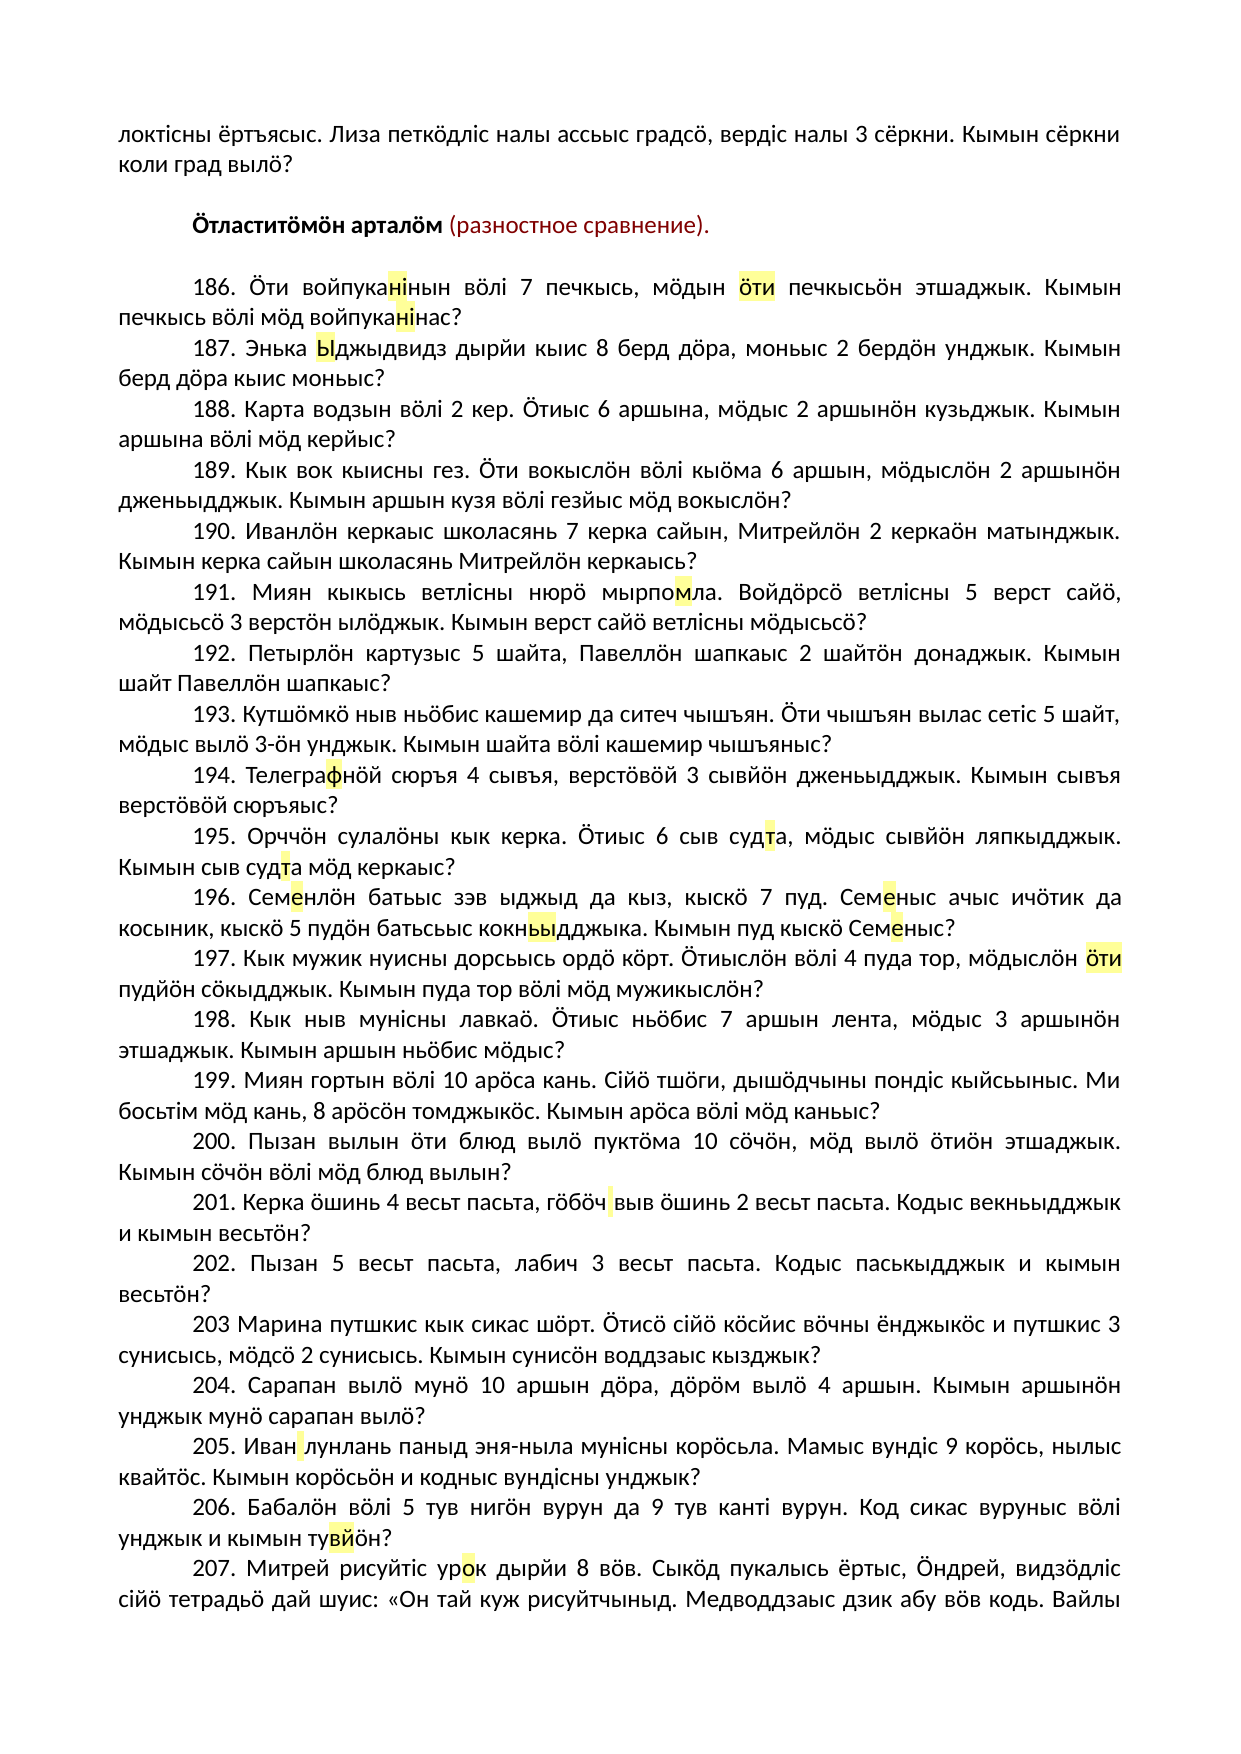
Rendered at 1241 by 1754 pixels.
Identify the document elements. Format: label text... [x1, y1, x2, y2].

text 207. Митрей рисуйтіс урок дырйи 8 вӧв. Сыкӧд пукалысь ёртыс, Ӧндрей, видзӧдліс сійӧ тетрадьӧ дай шуис: «Он тай куж рисуйтчыныд. Медводдзаыс дзик абу вӧв кодь. Вайлы [118, 1553, 1122, 1614]
text 196. Семенлӧн батьыс зэв ыджыд да кыз, кыскӧ 7 пуд. Семеныс ачыс ичӧтик да косыник, кыскӧ 5 пудӧн батьсьыс кокньыдджыка. Кымын пуд кыскӧ Семеныс? [118, 881, 1122, 942]
text 198. Кык ныв мунісны лавкаӧ. Ӧтиыс ньӧбис 7 аршын лента, мӧдыс 3 аршынӧн этшаджык. Кымын аршын ньӧбис мӧдыс? [118, 1003, 1122, 1064]
text 187. Энька Ыджыдвидз дырйи кыис 8 берд дӧра, моньыс 2 бердӧн унджык. Кымын берд дӧра кыис моньыс? [118, 332, 1122, 393]
text 204. Сарапан вылӧ мунӧ 10 аршын дӧра, дӧрӧм вылӧ 4 аршын. Кымын аршынӧн унджык мунӧ сарапан вылӧ? [118, 1369, 1122, 1431]
text 202. Пызан 5 весьт пасьта, лабич 3 весьт пасьта. Кодыс паськыдджык и кымын весьтӧн? [118, 1247, 1122, 1308]
text локтісны ёртъясыс. Лиза петкӧдліс налы ассьыс градсӧ, вердіс налы 3 сёркни. Кымын сёркни коли град вылӧ? [118, 118, 1122, 179]
text 188. Карта водзын вӧлі 2 кер. Ӧтиыс 6 аршына, мӧдыс 2 аршынӧн кузьджык. Кымын аршына вӧлі мӧд керйыс? [118, 393, 1122, 454]
text 203 Марина путшкис кык сикас шӧрт. Ӧтисӧ сійӧ кӧсйис вӧчны ёнджыкӧс и путшкис 3 сунисысь, мӧдсӧ 2 сунисысь. Кымын сунисӧн воддзаыс кызджык? [118, 1308, 1122, 1369]
text Ӧтластитӧмӧн арталӧм (разностное сравнение). [118, 210, 1122, 240]
text 195. Орччӧн сулалӧны кык керка. Ӧтиыс 6 сыв судта, мӧдыс сывйӧн ляпкыдджык. Кымын сыв судта мӧд керкаыс? [118, 820, 1122, 881]
text 193. Кутшӧмкӧ ныв ньӧбис кашемир да ситеч чышъян. Ӧти чышъян вылас сетіс 5 шайт, мӧдыс вылӧ 3-ӧн унджык. Кымын шайта вӧлі кашемир чышъяныс? [118, 698, 1122, 759]
text 189. Кык вок кыисны гез. Ӧти вокыслӧн вӧлі кыӧма 6 аршын, мӧдыслӧн 2 аршынӧн дженьыдджык. Кымын аршын кузя вӧлі гезйыс мӧд вокыслӧн? [118, 454, 1122, 515]
text 201. Керка ӧшинь 4 весьт пасьта, гӧбӧч выв ӧшинь 2 весьт пасьта. Кодыс векньыдджык и кымын весьтӧн? [118, 1186, 1122, 1247]
text 192. Петырлӧн картузыс 5 шайта, Павеллӧн шапкаыс 2 шайтӧн донаджык. Кымын шайт Павеллӧн шапкаыс? [118, 637, 1122, 698]
text 190. Иванлӧн керкаыс школасянь 7 керка сайын, Митрейлӧн 2 керкаӧн матынджык. Кымын керка сайын школасянь Митрейлӧн керкаысь? [118, 515, 1122, 576]
text 194. Телеграфнӧй сюръя 4 сывъя, верстӧвӧй 3 сывйӧн дженьыдджык. Кымын сывъя верстӧвӧй сюръяыс? [118, 759, 1122, 820]
text 197. Кык мужик нуисны дорсьысь ордӧ кӧрт. Ӧтиыслӧн вӧлі 4 пуда тор, мӧдыслӧн ӧти пудйӧн сӧкыдджык. Кымын пуда тор вӧлі мӧд мужикыслӧн? [118, 942, 1122, 1003]
text 205. Иван лунлань паныд эня-ныла мунісны корӧсьла. Мамыс вундіс 9 корӧсь, нылыс квайтӧс. Кымын корӧсьӧн и кодныс вундісны унджык? [118, 1431, 1122, 1492]
text 200. Пызан вылын ӧти блюд вылӧ пуктӧма 10 сӧчӧн, мӧд вылӧ ӧтиӧн этшаджык. Кымын сӧчӧн вӧлі мӧд блюд вылын? [118, 1125, 1122, 1186]
text 206. Бабалӧн вӧлі 5 тув нигӧн вурун да 9 тув канті вурун. Код сикас вуруныс вӧлі унджык и кымын тувйӧн? [118, 1492, 1122, 1553]
text 199. Миян гортын вӧлі 10 арӧса кань. Сійӧ тшӧги, дышӧдчыны пондіс кыйсьыныс. Ми босьтім мӧд кань, 8 арӧсӧн томджыкӧс. Кымын арӧса вӧлі мӧд каньыс? [118, 1064, 1122, 1125]
text 186. Ӧти войпуканінын вӧлі 7 печкысь, мӧдын ӧти печкысьӧн этшаджык. Кымын печкысь вӧлі мӧд войпуканінас? [118, 271, 1122, 332]
text 191. Миян кыкысь ветлісны нюрӧ мырпомла. Войдӧрсӧ ветлісны 5 верст сайӧ, мӧдысьсӧ 3 верстӧн ылӧджык. Кымын верст сайӧ ветлісны мӧдысьсӧ? [118, 576, 1122, 637]
